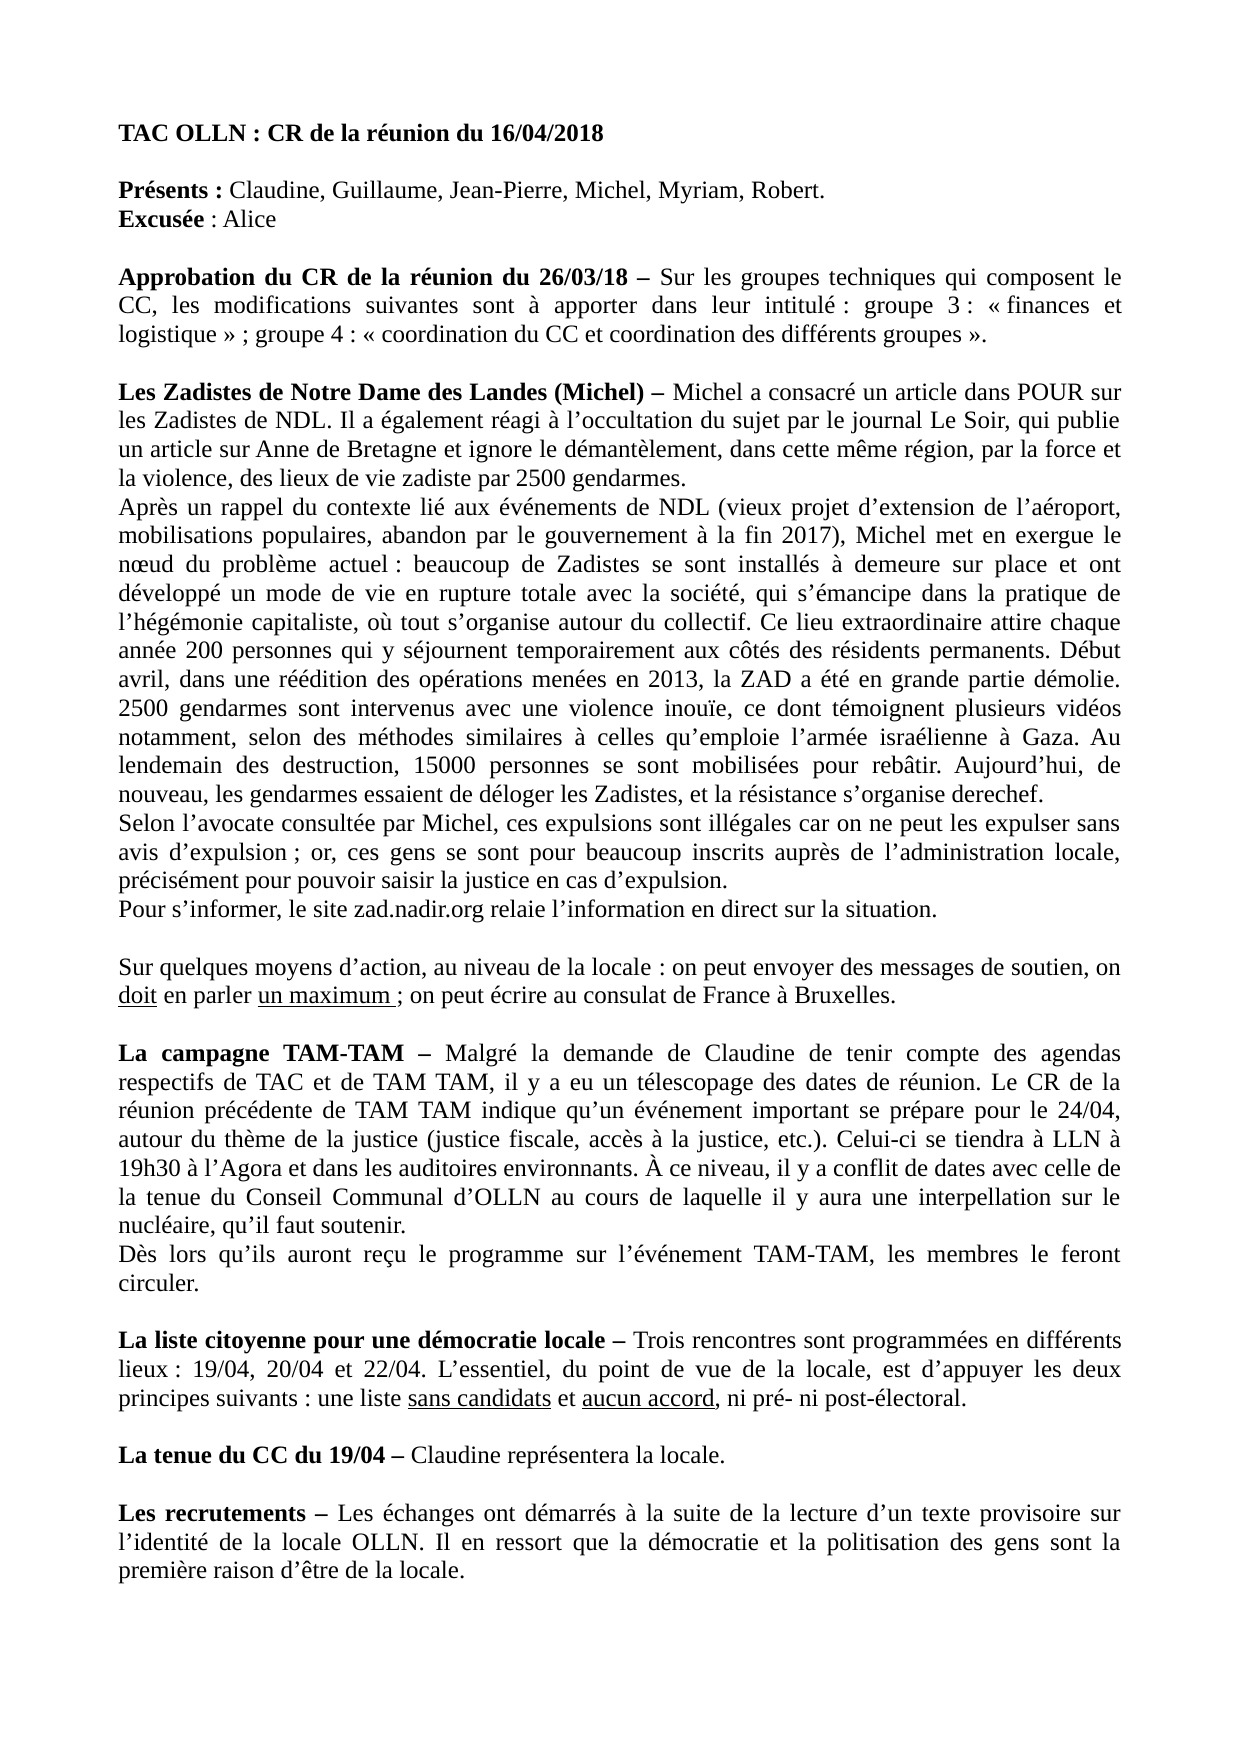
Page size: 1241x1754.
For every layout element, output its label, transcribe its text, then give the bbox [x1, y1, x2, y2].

text La liste citoyenne pour une démocratie locale – Trois rencontres sont programmées en différents lieux : 19/04, 20/04 et 22/04. L’essentiel, du point de vue de la locale, est d’appuyer les deux principes suivants : une liste sans candidats et aucun accord, ni pré- ni post-électoral. [118, 1326, 1122, 1412]
text Sur quelques moyens d’action, au niveau de la locale : on peut envoyer des messages de soutien, on doit en parler un maximum ; on peut écrire au consulat de France à Bruxelles. [118, 952, 1122, 1009]
text La tenue du CC du 19/04 – Claudine représentera la locale. [118, 1441, 1122, 1469]
text Les Zadistes de Notre Dame des Landes (Michel) – Michel a consacré un article dans POUR sur les Zadistes de NDL. Il a également réagi à l’occultation du sujet par le journal Le Soir, qui publie un article sur Anne de Bretagne et ignore le démantèlement, dans cette même région, par la force et la violence, des lieux de vie zadiste par 2500 gendarmes. [118, 377, 1122, 492]
text Présents : Claudine, Guillaume, Jean-Pierre, Michel, Myriam, Robert. [118, 176, 1122, 204]
text Les recrutements – Les échanges ont démarrés à la suite de la lecture d’un texte provisoire sur l’identité de la locale OLLN. Il en ressort que la démocratie et la politisation des gens sont la première raison d’être de la locale. [118, 1498, 1122, 1584]
text Après un rappel du contexte lié aux événements de NDL (vieux projet d’extension de l’aéroport, mobilisations populaires, abandon par le gouvernement à la fin 2017), Michel met en exergue le nœud du problème actuel : beaucoup de Zadistes se sont installés à demeure sur place et ont développé un mode de vie en rupture totale avec la société, qui s’émancipe dans la pratique de l’hégémonie capitaliste, où tout s’organise autour du collectif. Ce lieu extraordinaire attire chaque année 200 personnes qui y séjournent temporairement aux côtés des résidents permanents. Début avril, dans une réédition des opérations menées en 2013, la ZAD a été en grande partie démolie. 2500 gendarmes sont intervenus avec une violence inouïe, ce dont témoignent plusieurs vidéos notamment, selon des méthodes similaires à celles qu’emploie l’armée israélienne à Gaza. Au lendemain des destruction, 15000 personnes se sont mobilisées pour rebâtir. Aujourd’hui, de nouveau, les gendarmes essaient de déloger les Zadistes, et la résistance s’organise derechef. [118, 492, 1122, 808]
text Excusée : Alice [118, 204, 1122, 233]
text TAC OLLN : CR de la réunion du 16/04/2018 [118, 118, 1122, 147]
text Dès lors qu’ils auront reçu le programme sur l’événement TAM-TAM, les membres le feront circuler. [118, 1239, 1122, 1297]
text Selon l’avocate consultée par Michel, ces expulsions sont illégales car on ne peut les expulser sans avis d’expulsion ; or, ces gens se sont pour beaucoup inscrits auprès de l’administration locale, précisément pour pouvoir saisir la justice en cas d’expulsion. [118, 808, 1122, 894]
text Approbation du CR de la réunion du 26/03/18 – Sur les groupes techniques qui composent le CC, les modifications suivantes sont à apporter dans leur intitulé : groupe 3 : « finances et logistique » ; groupe 4 : « coordination du CC et coordination des différents groupes ». [118, 262, 1122, 348]
text Pour s’informer, le site zad.nadir.org relaie l’information en direct sur la situation. [118, 894, 1122, 923]
text La campagne TAM-TAM – Malgré la demande de Claudine de tenir compte des agendas respectifs de TAC et de TAM TAM, il y a eu un télescopage des dates de réunion. Le CR de la réunion précédente de TAM TAM indique qu’un événement important se prépare pour le 24/04, autour du thème de la justice (justice fiscale, accès à la justice, etc.). Celui-ci se tiendra à LLN à 19h30 à l’Agora et dans les auditoires environnants. À ce niveau, il y a conflit de dates avec celle de la tenue du Conseil Communal d’OLLN au cours de laquelle il y aura une interpellation sur le nucléaire, qu’il faut soutenir. [118, 1038, 1122, 1239]
